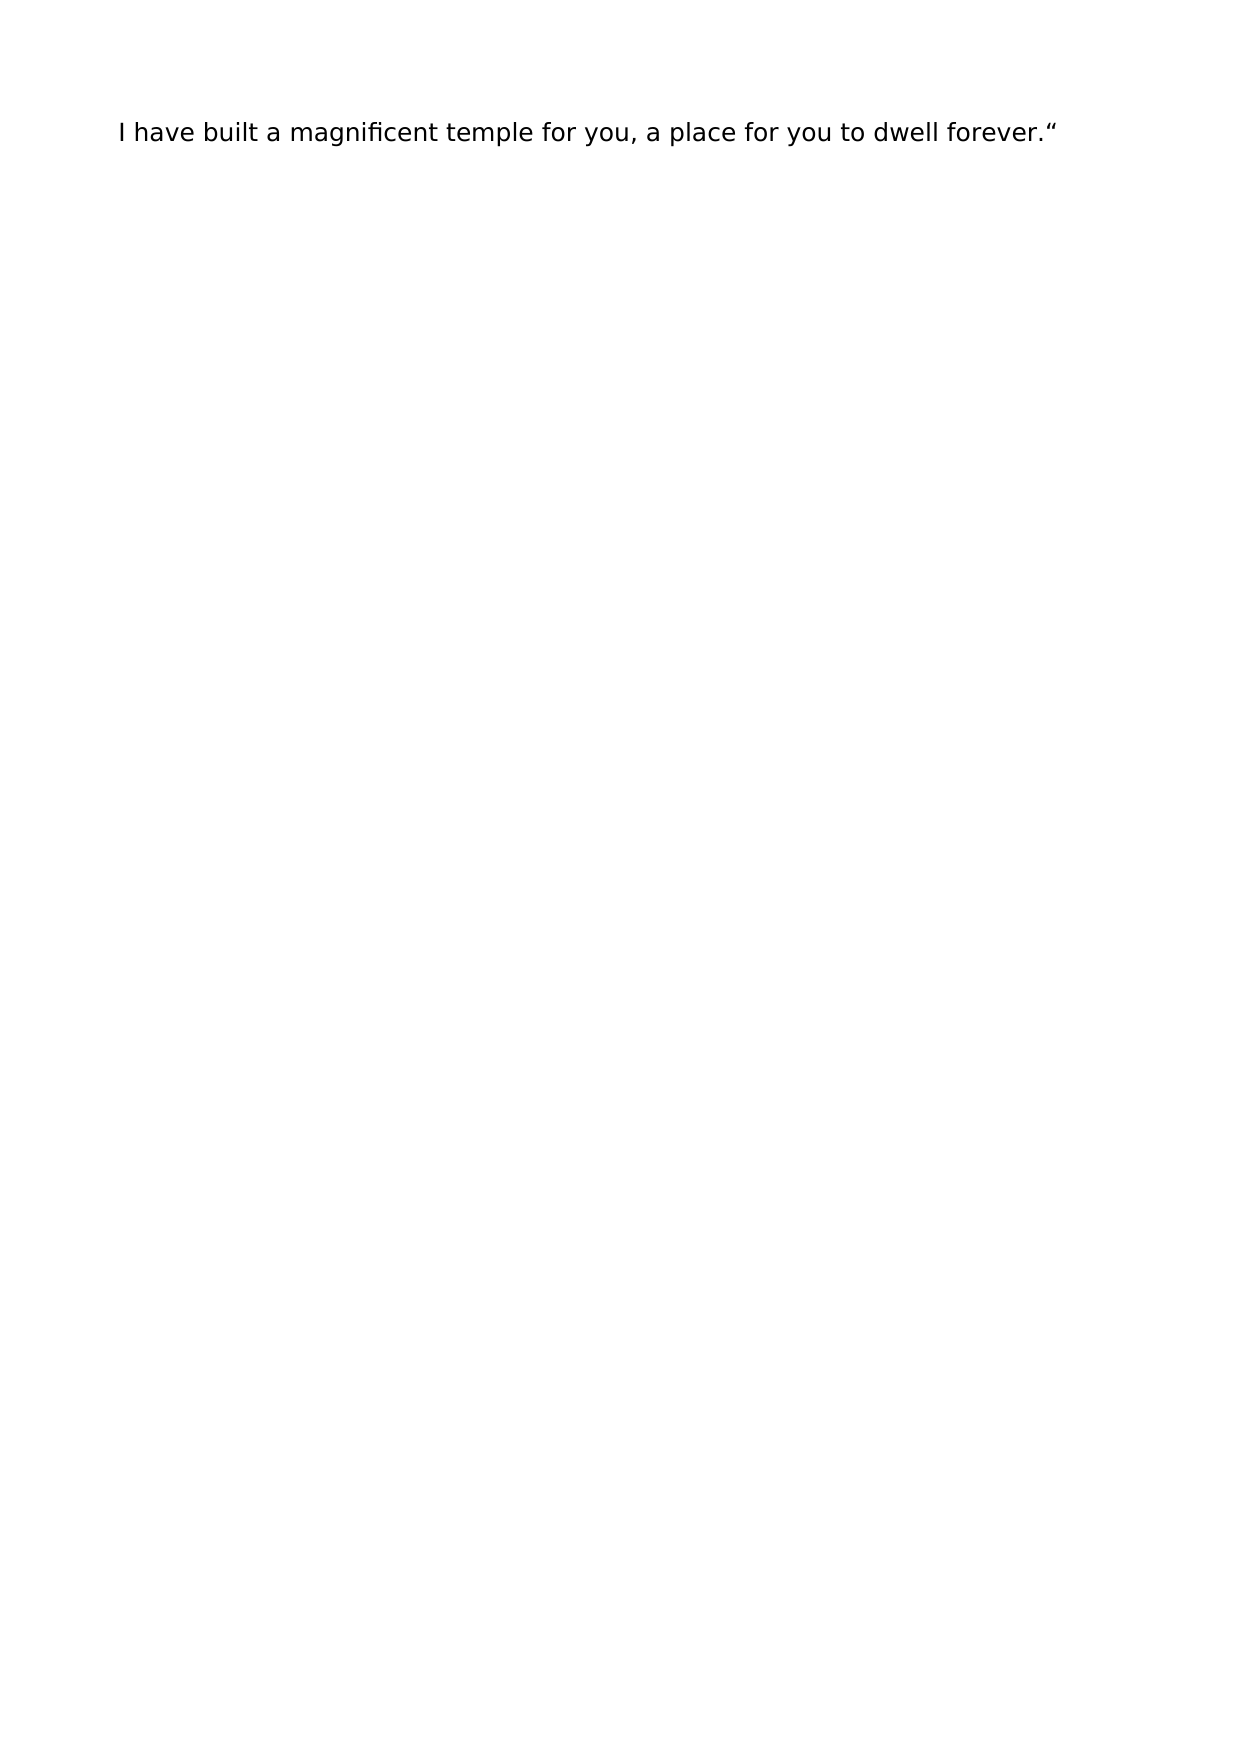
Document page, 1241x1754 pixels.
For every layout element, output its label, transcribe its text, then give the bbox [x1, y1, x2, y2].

text I have built a magnificent temple for you, a place for you to dwell forever.“ [118, 118, 1122, 147]
